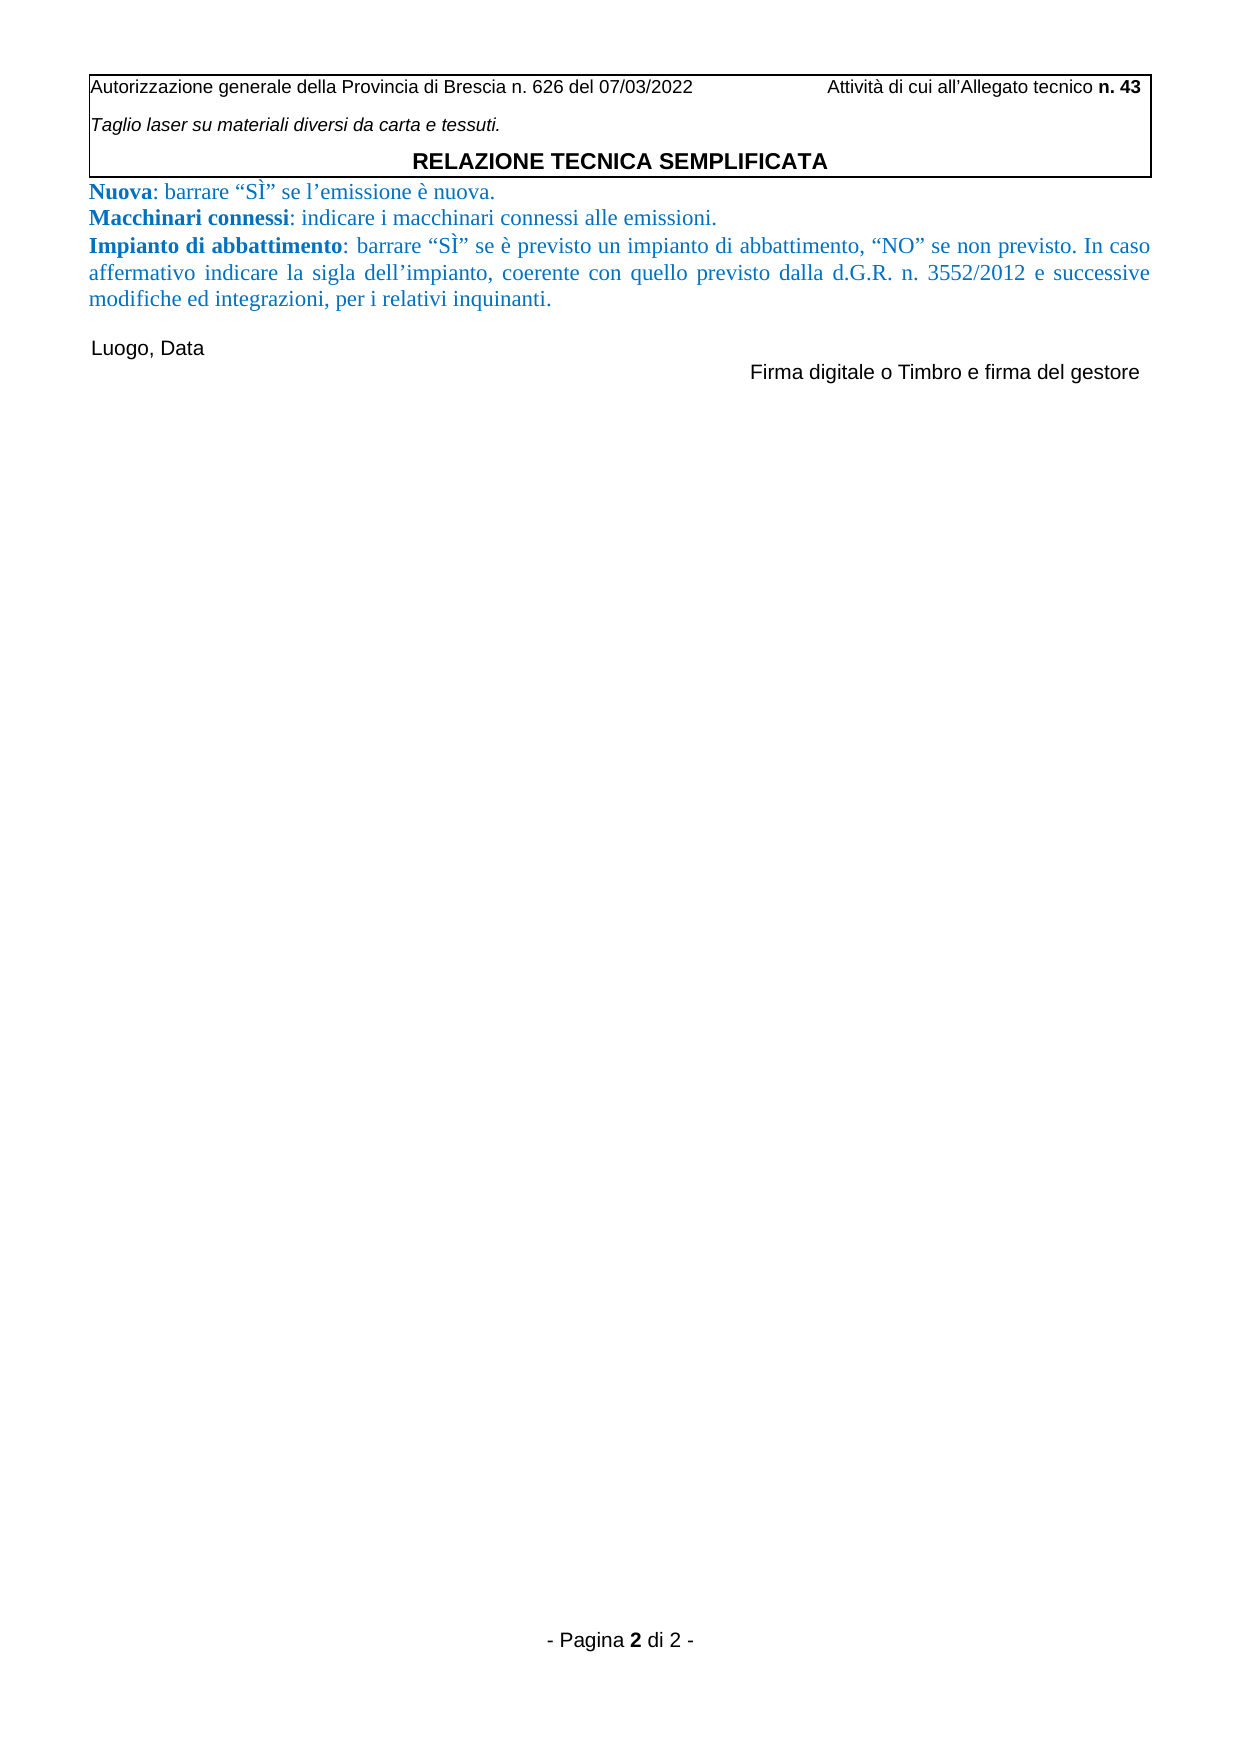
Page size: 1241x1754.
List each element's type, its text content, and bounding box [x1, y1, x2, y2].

text Impianto di abbattimento: barrare “SÌ” se è previsto un impianto di abbattimento, “NO” se non previsto. In caso affermativo indicare la sigla dell’impianto, coerente con quello previsto dalla d.G.R. n. 3552/2012 e successive modifiche ed integrazioni, per i relativi inquinanti. [89, 230, 1152, 312]
text Firma digitale o Timbro e firma del gestore [738, 360, 1152, 384]
text Macchinari connessi: indicare i macchinari connessi alle emissioni. [89, 204, 1152, 230]
text Luogo, Data [91, 336, 1152, 360]
text Nuova: barrare “SÌ” se l’emissione è nuova. [89, 178, 1152, 204]
